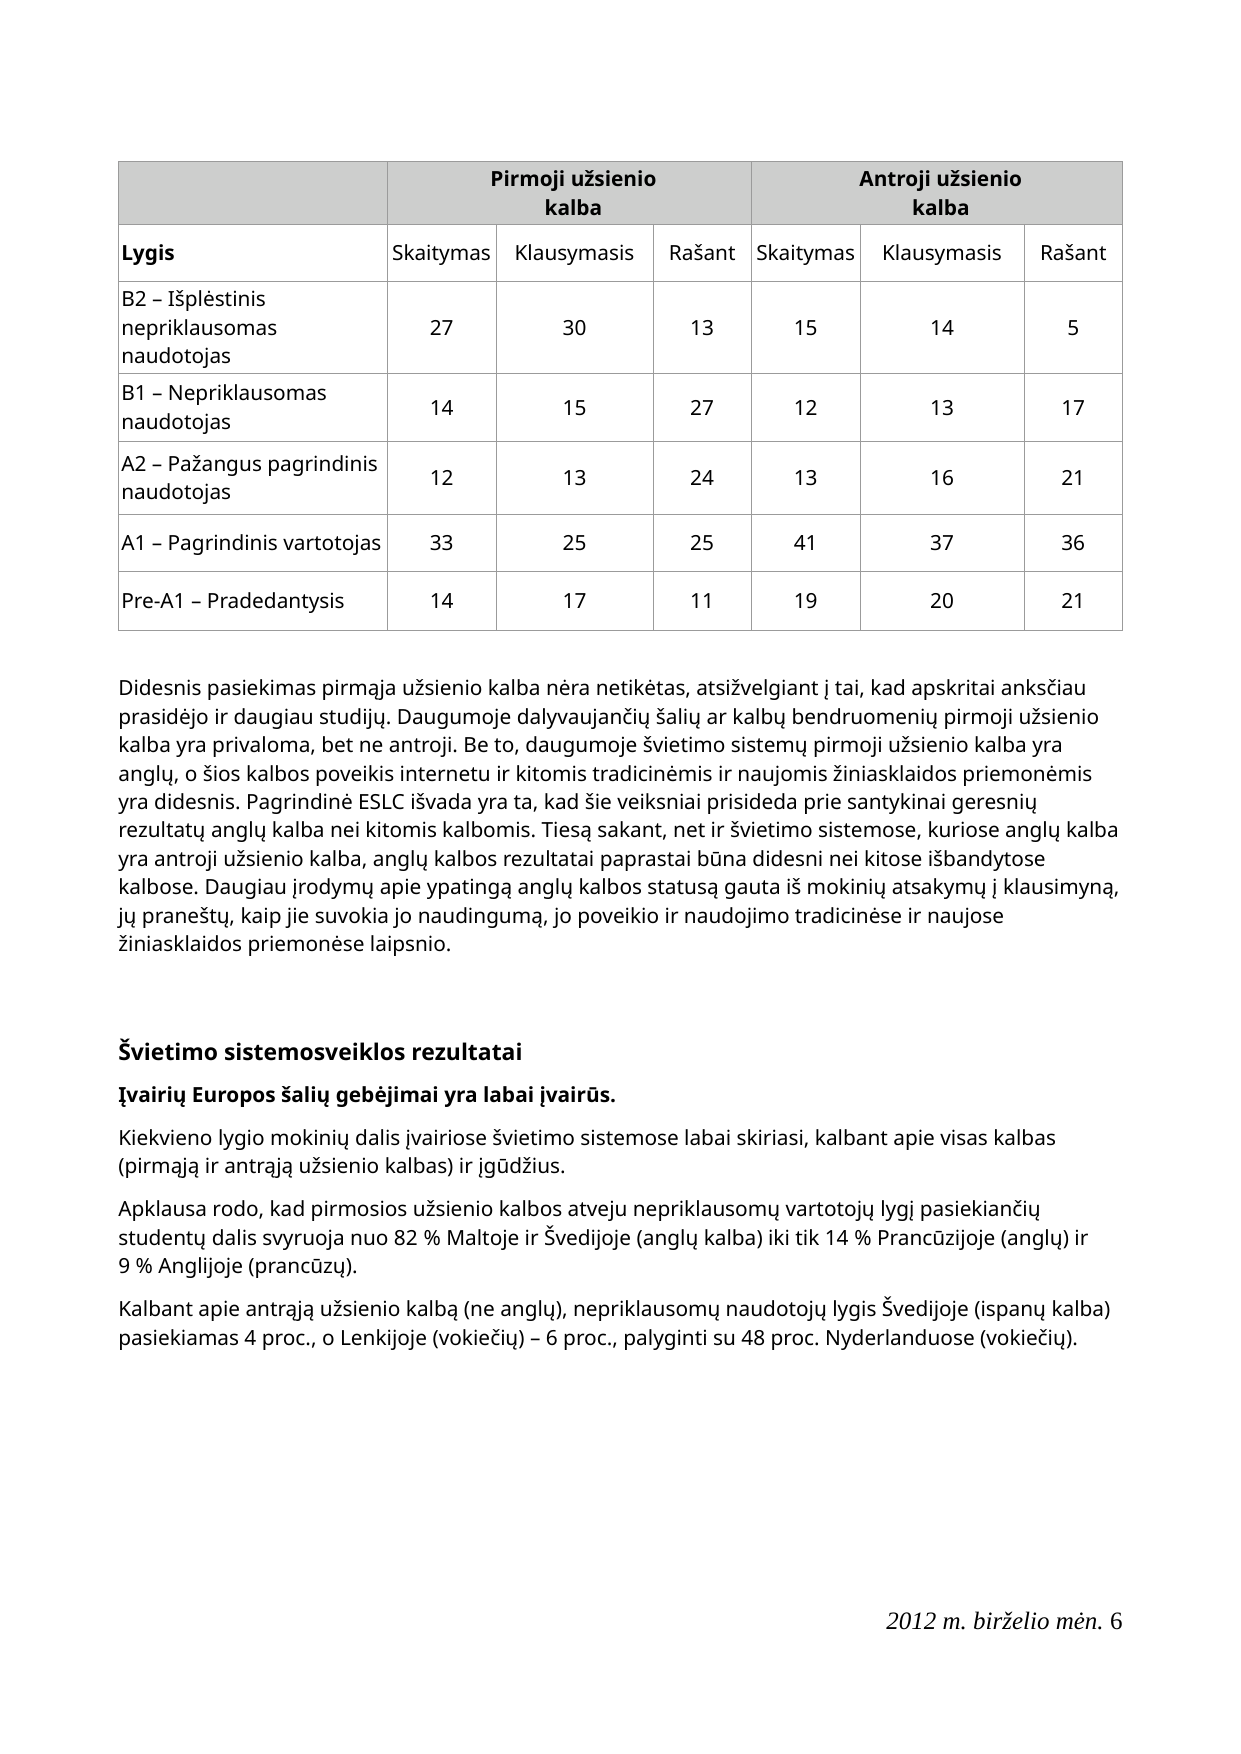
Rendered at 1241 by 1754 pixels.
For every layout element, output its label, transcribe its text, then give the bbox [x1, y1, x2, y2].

table_cell 15 [497, 374, 653, 441]
table_cell 36 [1025, 515, 1122, 571]
table_cell Pre-A1 – Pradedantysis [119, 572, 387, 630]
table_cell Lygis [119, 225, 387, 281]
table_cell 41 [752, 515, 860, 571]
table_cell Klausymasis [861, 225, 1024, 281]
table_header [371, 162, 387, 224]
text Apklausa rodo, kad pirmosios užsienio kalbos atveju nepriklausomų vartotojų lygį pasiekiančių studentų dalis svyruoja nuo 82 % Maltoje ir Švedijoje (anglų kalba) iki tik 14 % Prancūzijoje (anglų) ir 9 % Anglijoje (prancūzų). [118, 1194, 1122, 1280]
table_header [752, 162, 835, 224]
table_cell 33 [388, 515, 496, 571]
table_cell 12 [388, 442, 496, 514]
text Kiekvieno lygio mokinių dalis įvairiose švietimo sistemose labai skiriasi, kalbant apie visas kalbas (pirmąją ir antrąją užsienio kalbas) ir įgūdžius. [118, 1123, 1122, 1180]
table_cell 15 [752, 282, 860, 373]
table_cell 14 [388, 572, 496, 630]
table_cell Skaitymas [752, 225, 860, 281]
text Įvairių Europos šalių gebėjimai yra labai įvairūs. [118, 1080, 1122, 1108]
table_cell Klausymasis [497, 225, 653, 281]
table_cell 14 [388, 374, 496, 441]
table_cell 30 [497, 282, 653, 373]
table_cell A2 – Pažangus pagrindinis naudotojas [119, 442, 387, 514]
table_cell 24 [654, 442, 751, 514]
table_header [675, 162, 751, 224]
subtitle Švietimo sistemosveiklos rezultatai [118, 1036, 1122, 1067]
table_cell 19 [752, 572, 860, 630]
table_cell 14 [861, 282, 1024, 373]
table_cell Rašant [654, 225, 751, 281]
table_cell 27 [388, 282, 496, 373]
table_cell 25 [654, 515, 751, 571]
table_cell 25 [497, 515, 653, 571]
table_cell 12 [752, 374, 860, 441]
table_cell B1 – Nepriklausomas naudotojas [119, 374, 387, 441]
table_cell 17 [1025, 374, 1122, 441]
text Didesnis pasiekimas pirmąja užsienio kalba nėra netikėtas, atsižvelgiant į tai, kad apskritai anksčiau prasidėjo ir daugiau studijų. Daugumoje dalyvaujančių šalių ar kalbų bendruomenių pirmoji užsienio kalba yra privaloma, bet ne antroji. Be to, daugumoje švietimo sistemų pirmoji užsienio kalba yra anglų, o šios kalbos poveikis internetu ir kitomis tradicinėmis ir naujomis žiniasklaidos priemonėmis yra didesnis. Pagrindinė ESLC išvada yra ta, kad šie veiksniai prisideda prie santykinai geresnių rezultatų anglų kalba nei kitomis kalbomis. Tiesą sakant, net ir švietimo sistemose, kuriose anglų kalba yra antroji užsienio kalba, anglų kalbos rezultatai paprastai būna didesni nei kitose išbandytose kalbose. Daugiau įrodymų apie ypatingą anglų kalbos statusą gauta iš mokinių atsakymų į klausimyną, jų praneštų, kaip jie suvokia jo naudingumą, jo poveikio ir naudojimo tradicinėse ir naujose žiniasklaidos priemonėse laipsnio. [118, 673, 1122, 958]
table_header Antroji užsienio kalba [835, 162, 1046, 224]
table_header Pirmoji užsienio kalba [471, 162, 675, 224]
table_cell Rašant [1025, 225, 1122, 281]
table_header [1046, 162, 1122, 224]
table_cell 16 [861, 442, 1024, 514]
table_header [136, 162, 371, 224]
table_cell 13 [497, 442, 653, 514]
table_cell 21 [1025, 572, 1122, 630]
table_cell 20 [861, 572, 1024, 630]
table_cell 37 [861, 515, 1024, 571]
table_cell 13 [654, 282, 751, 373]
text Kalbant apie antrąją užsienio kalbą (ne anglų), nepriklausomų naudotojų lygis Švedijoje (ispanų kalba) pasiekiamas 4 proc., o Lenkijoje (vokiečių) – 6 proc., palyginti su 48 proc. Nyderlanduose (vokiečių). [118, 1294, 1122, 1351]
table_cell 11 [654, 572, 751, 630]
table_cell 13 [861, 374, 1024, 441]
table_cell A1 – Pagrindinis vartotojas [119, 515, 387, 571]
table_header [119, 162, 136, 224]
table_cell 17 [497, 572, 653, 630]
table_header [388, 162, 471, 224]
table_cell 5 [1025, 282, 1122, 373]
table_cell 27 [654, 374, 751, 441]
table_cell B2 – Išplėstinis nepriklausomas naudotojas [119, 282, 387, 373]
table_cell 21 [1025, 442, 1122, 514]
table_cell Skaitymas [388, 225, 496, 281]
table_cell 13 [752, 442, 860, 514]
